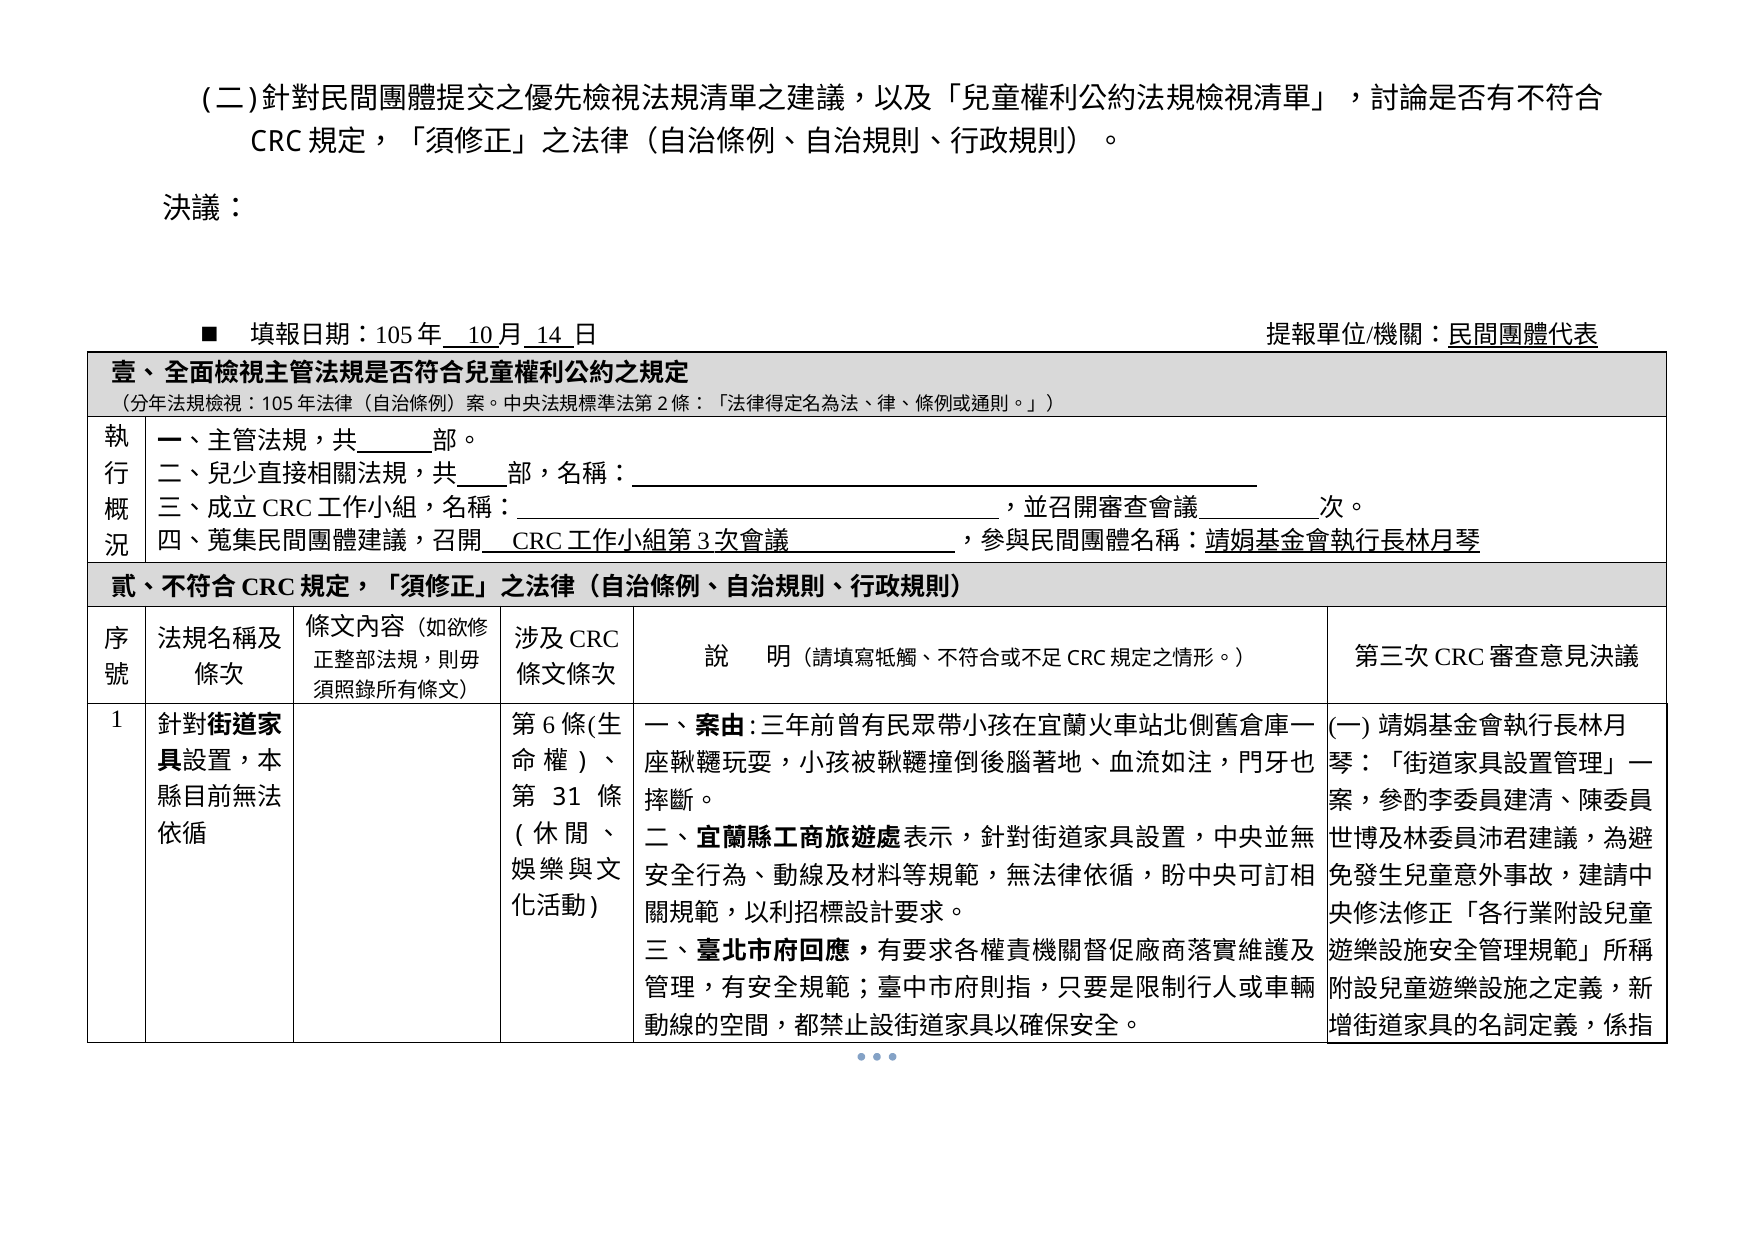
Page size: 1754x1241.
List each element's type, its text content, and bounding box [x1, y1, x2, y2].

table_header 全面檢視主管法規是否符合兒童權利公約之規定 （分年法規檢視：105年法律（自治條例）案。中央法規標準法第2條：「法律得定名為法、律、條例或通則。」） [88, 353, 1666, 416]
table_cell 貳、不符合CRC規定，「須修正」之法律（自治條例、自治規則、行政規則） [88, 563, 1666, 606]
table_cell 執行 概況 [88, 417, 145, 562]
table_cell 法規名稱及條次 [146, 607, 293, 703]
text (二)針對民間團體提交之優先檢視法規清單之建議，以及「兒童權利公約法規檢視清單」，討論是否有不符合CRC規定，「須修正」之法律（自治條例、自治規則、行政規則）。 [162, 75, 1604, 160]
table_cell 條文內容（如欲修正整部法規，則毋須照錄所有條文） [294, 607, 500, 703]
table_cell 第三次CRC審查意見決議 [1328, 607, 1666, 703]
table_cell 涉及CRC 條文條次 [501, 607, 633, 703]
list 填報日期：105年 10 月 14 日 提報單位/機關：民間團體代表 [200, 314, 1604, 351]
table_cell [294, 704, 500, 1042]
text 決議： [162, 185, 1604, 227]
table_cell (一) 靖娟基金會執行長林月琴：「街道家具設置管理」一案，參酌李委員建清、陳委員世博及林委員沛君建議，為避免發生兒童意外事故，建請中央修法修正「各行業附設兒童遊樂設施安全管理規範」所稱附設兒童遊樂設施之定義，新增街道家具的名詞定義，係指 [1328, 704, 1666, 1042]
table_cell 第6條(生命權)、第31條(休閒、娛樂與文化活動) [501, 704, 633, 1042]
table_cell 針對街道家具設置，本縣目前無法依循 [146, 704, 293, 1042]
table_cell 1 [88, 704, 145, 1042]
table_cell 一、主管法規，共 部。 二、兒少直接相關法規，共 部，名稱： 三、成立CRC工作小組，名稱： ，並召開審查會議 次。 四、蒐集民間團體建議，召開 CRC工作小組第3次會議 ，參與民間團體名稱：靖娟基金會執行長林月琴 [146, 417, 1666, 562]
table_cell 序號 [88, 607, 145, 703]
table_cell 一、案由:三年前曾有民眾帶小孩在宜蘭火車站北側舊倉庫一座鞦韆玩耍，小孩被鞦韆撞倒後腦著地、血流如注，門牙也摔斷。 二、宜蘭縣工商旅遊處表示，針對街道家具設置，中央並無安全行為、動線及材料等規範，無法律依循，盼中央可訂相關規範，以利招標設計要求。 三、臺北市府回應，有要求各權責機關督促廠商落實維護及管理，有安全規範；臺中市府則指，只要是限制行人或車輛動線的空間，都禁止設街道家具以確保安全。 [634, 704, 1327, 1042]
table_cell 說 明（請填寫牴觸、不符合或不足CRC規定之情形。） [634, 607, 1327, 703]
